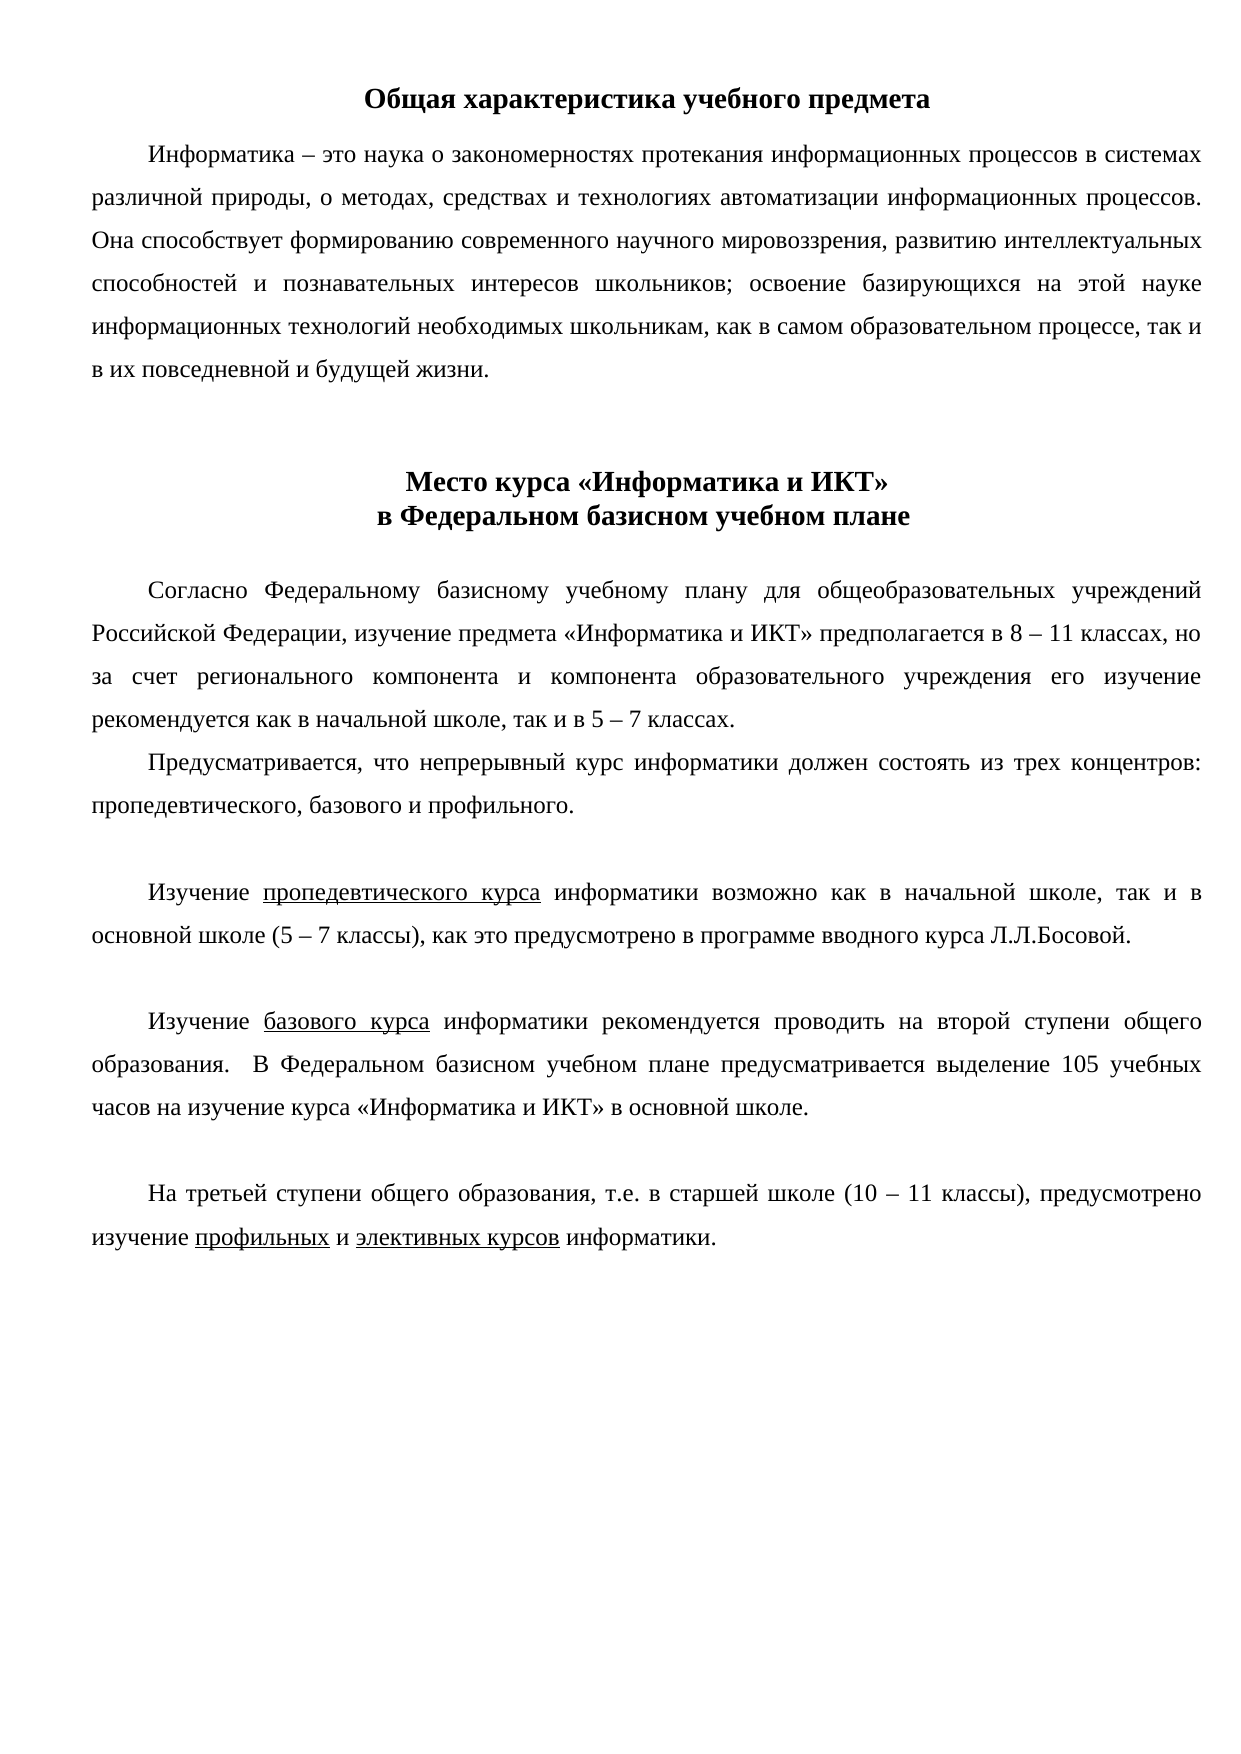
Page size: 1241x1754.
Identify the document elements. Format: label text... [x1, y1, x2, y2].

text Согласно Федеральному базисному учебному плану для общеобразовательных учреждений Российской Федерации, изучение предмета «Информатика и ИКТ» предполагается в 8 – 11 классах, но за счет регионального компонента и компонента образовательного учреждения его изучение рекомендуется как в начальной школе, так и в 5 – 7 классах. [91, 575, 1203, 733]
text Изучение базового курса информатики рекомендуется проводить на второй ступени общего образования. В Федеральном базисном учебном плане предусматривается выделение 105 учебных часов на изучение курса «Информатика и ИКТ» в основной школе. [91, 1006, 1203, 1121]
text Предусматривается, что непрерывный курс информатики должен состоять из трех концентров: пропедевтического, базового и профильного. [91, 747, 1203, 819]
subtitle Общая характеристика учебного предмета [91, 81, 1203, 114]
text Информатика – это наука о закономерностях протекания информационных процессов в системах различной природы, о методах, средствах и технологиях автоматизации информационных процессов. Она способствует формированию современного научного мировоззрения, развитию интеллектуальных способностей и познавательных интересов школьников; освоение базирующихся на этой науке информационных технологий необходимых школьникам, как в самом образовательном процессе, так и в их повседневной и будущей жизни. [91, 139, 1203, 383]
subtitle Место курса «Информатика и ИКТ» [91, 464, 1203, 498]
subtitle в Федеральном базисном учебном плане [91, 498, 1203, 532]
text На третьей ступени общего образования, т.е. в старшей школе (10 – 11 классы), предусмотрено изучение профильных и элективных курсов информатики. [91, 1178, 1203, 1250]
text Изучение пропедевтического курса информатики возможно как в начальной школе, так и в основной школе (5 – 7 классы), как это предусмотрено в программе вводного курса Л.Л.Босовой. [91, 877, 1203, 948]
